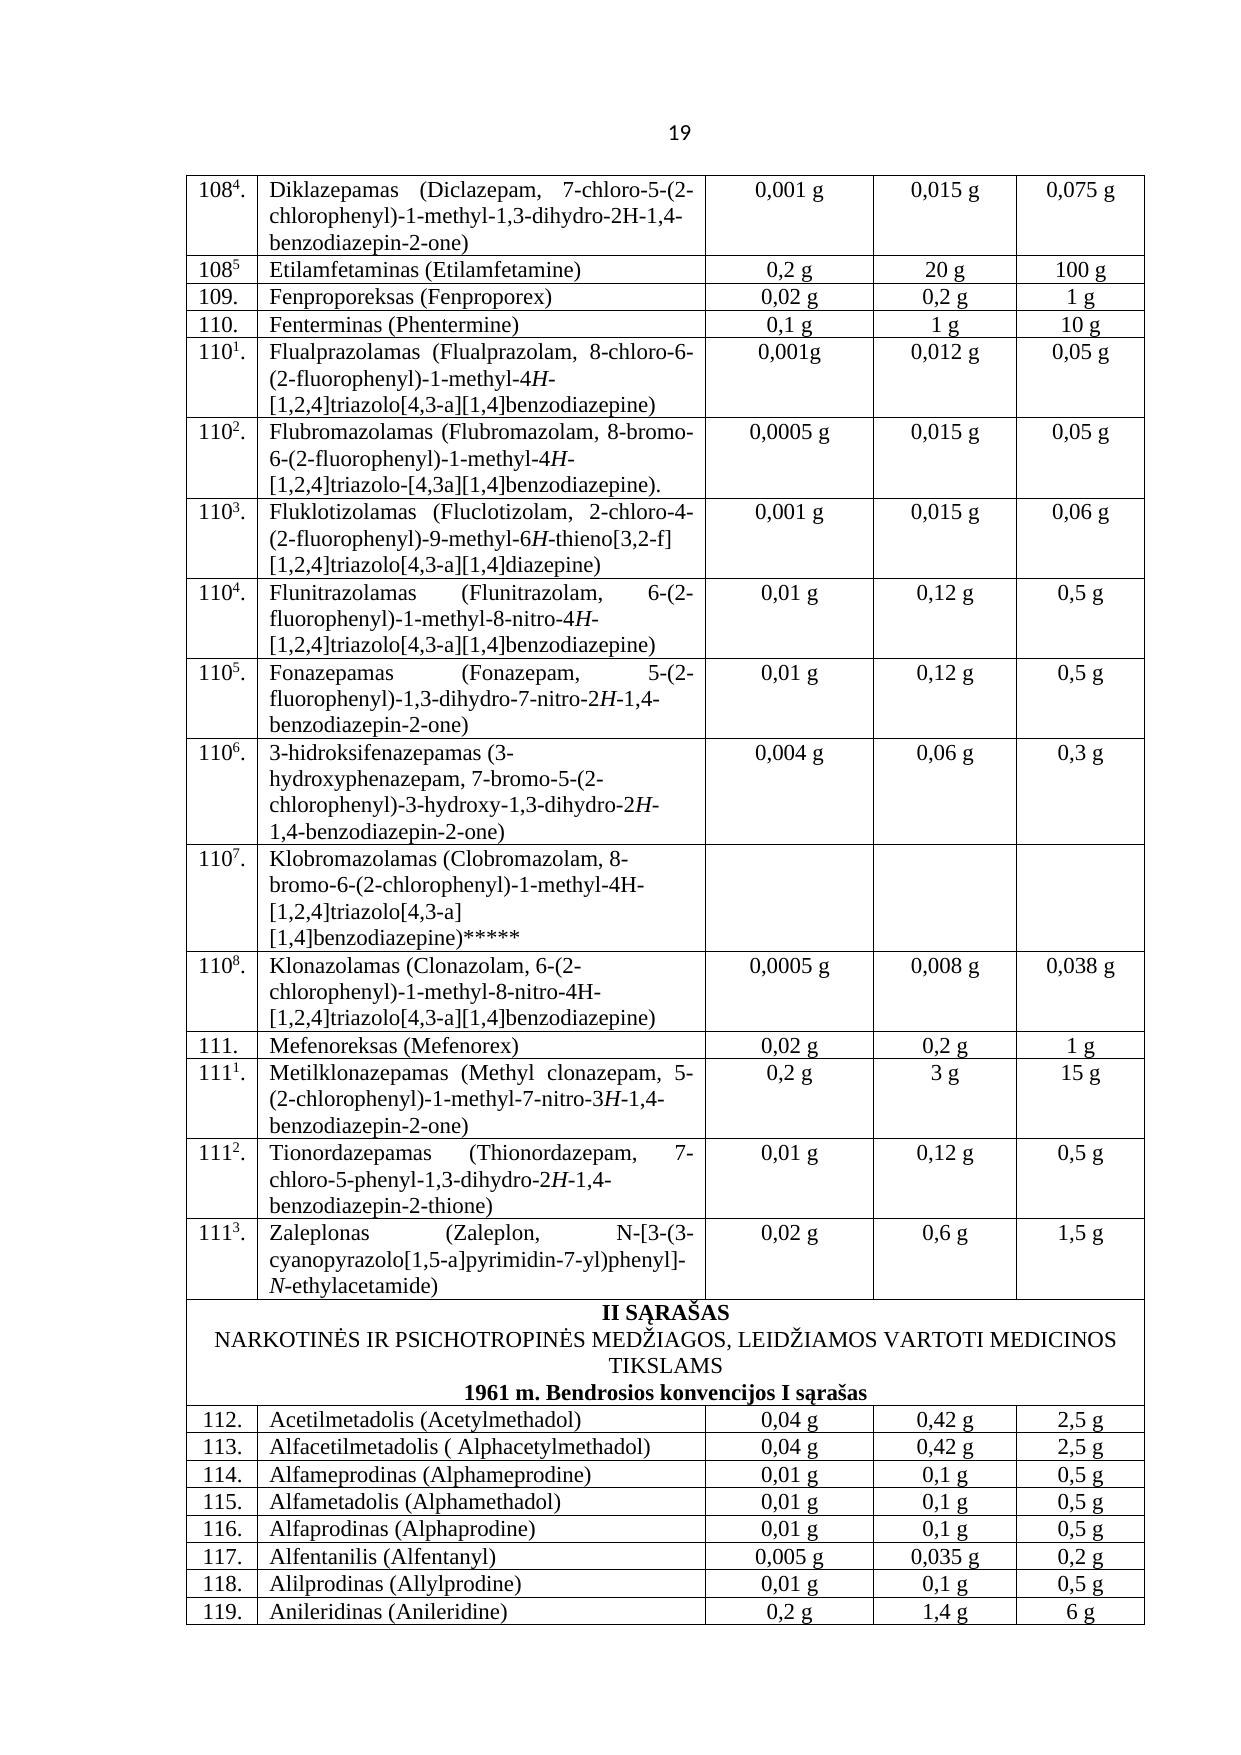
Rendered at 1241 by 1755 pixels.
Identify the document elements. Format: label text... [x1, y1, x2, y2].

table_cell Diklazepamas (Diclazepam, 7-chloro-5-(2-chlorophenyl)-1-methyl-1,3-dihydro-2H-1,4-benzodiazepin-2-one) [258, 176, 705, 255]
table_cell 1 g [1017, 1032, 1144, 1058]
table_cell [1017, 845, 1144, 951]
table_cell 0,038 g [1017, 952, 1144, 1031]
table_cell 0,035 g [874, 1543, 1016, 1569]
table_cell 20 g [874, 256, 1016, 282]
table_cell 0,1 g [874, 1570, 1016, 1597]
table_cell 1,5 g [1017, 1219, 1144, 1298]
table_cell 115. [187, 1488, 257, 1514]
table_cell [1145, 1542, 1155, 1569]
table_cell Alilprodinas (Allylprodine) [258, 1570, 705, 1597]
table_cell 1 g [1017, 284, 1144, 310]
table_cell 0,0005 g [706, 952, 873, 1031]
table_cell 0,008 g [874, 952, 1016, 1031]
table_cell 0,12 g [874, 579, 1016, 658]
table_cell 112. [187, 1406, 257, 1432]
table_cell 0,2 g [874, 284, 1016, 310]
table_cell Zaleplonas (Zaleplon, N-[3-(3-cyanopyrazolo[1,5-a]pyrimidin-7-yl)phenyl]-N-ethylacetamide) [258, 1219, 705, 1298]
table_cell 0,04 g [706, 1433, 873, 1460]
table_cell 0,004 g [706, 739, 873, 844]
table_cell 1112. [187, 1139, 257, 1218]
table_cell Alfaprodinas (Alphaprodine) [258, 1516, 705, 1542]
table_cell 0,42 g [874, 1406, 1016, 1432]
table_cell 110. [187, 311, 257, 337]
table_cell [1145, 1218, 1155, 1298]
table_cell 10 g [1017, 311, 1144, 337]
table_cell Klonazolamas (Clonazolam, 6-(2-chlorophenyl)-1-methyl-8-nitro-4H-[1,2,4]triazolo[4,3-a][1,4]benzodiazepine) [258, 952, 705, 1031]
table_cell 0,02 g [706, 1032, 873, 1058]
table_cell 111. [187, 1032, 257, 1058]
table_cell 6 g [1017, 1598, 1144, 1624]
table_cell Mefenoreksas (Mefenorex) [258, 1032, 705, 1058]
table_cell [1145, 498, 1155, 577]
table_cell 0,01 g [706, 1516, 873, 1542]
table_cell [1145, 844, 1155, 951]
table_cell 1,4 g [874, 1598, 1016, 1624]
table_cell Alfentanilis (Alfentanyl) [258, 1543, 705, 1569]
table_cell 0,12 g [874, 659, 1016, 738]
table_cell [874, 845, 1016, 951]
table_cell 0,1 g [874, 1488, 1016, 1514]
table_cell 0,5 g [1017, 1516, 1144, 1542]
table_cell 0,06 g [874, 739, 1016, 844]
table_cell 2,5 g [1017, 1406, 1144, 1432]
table_cell 1111. [187, 1059, 257, 1138]
table_cell 0,015 g [874, 499, 1016, 577]
table_cell 0,1 g [874, 1461, 1016, 1487]
table_cell Alfameprodinas (Alphameprodine) [258, 1461, 705, 1487]
table_cell 15 g [1017, 1059, 1144, 1138]
table_cell [1145, 283, 1155, 310]
table_cell 0,6 g [874, 1219, 1016, 1298]
table_cell 1103. [187, 499, 257, 577]
table_cell 0,1 g [874, 1516, 1016, 1542]
table_cell [1145, 310, 1155, 337]
table_cell [1145, 738, 1155, 844]
table_cell Fenterminas (Phentermine) [258, 311, 705, 337]
table_cell 0,2 g [706, 1059, 873, 1138]
table_cell [1145, 417, 1155, 497]
table_cell 3 g [874, 1059, 1016, 1138]
table_cell 100 g [1017, 256, 1144, 282]
table_cell 1084. [187, 176, 257, 255]
table_cell 0,1 g [706, 311, 873, 337]
table_cell 0,01 g [706, 1461, 873, 1487]
table_cell Etilamfetaminas (Etilamfetamine) [258, 256, 705, 282]
table_cell Flubromazolamas (Flubromazolam, 8-bromo-6-(2-fluorophenyl)-1-methyl-4H-[1,2,4]triazolo-[4,3a][1,4]benzodiazepine). [258, 418, 705, 497]
table_cell Alfacetilmetadolis ( Alphacetylmethadol) [258, 1433, 705, 1460]
table_cell 0,2 g [706, 1598, 873, 1624]
table_cell Fonazepamas (Fonazepam, 5-(2-fluorophenyl)-1,3-dihydro-7-nitro-2H-1,4-benzodiazepin-2-one) [258, 659, 705, 738]
table_cell 0,2 g [1017, 1543, 1144, 1569]
table_cell 0,3 g [1017, 739, 1144, 844]
table_cell Tionordazepamas (Thionordazepam, 7-chloro-5-phenyl-1,3-dihydro-2H-1,4-benzodiazepin-2-thione) [258, 1139, 705, 1218]
table_cell 0,02 g [706, 284, 873, 310]
table_cell [1145, 1299, 1155, 1405]
table_cell [1145, 337, 1155, 417]
table_cell [1145, 175, 1155, 255]
table_cell 114. [187, 1461, 257, 1487]
table_cell Alfametadolis (Alphamethadol) [258, 1488, 705, 1514]
table_cell 0,5 g [1017, 1570, 1144, 1597]
table_cell 1101. [187, 338, 257, 417]
table_cell 0,012 g [874, 338, 1016, 417]
table_cell 119. [187, 1598, 257, 1624]
table_cell [1145, 1597, 1155, 1624]
table_cell [1145, 255, 1155, 282]
table_cell Acetilmetadolis (Acetylmethadol) [258, 1406, 705, 1432]
table_cell [1145, 1031, 1155, 1058]
table_cell 1102. [187, 418, 257, 497]
table_cell [1145, 578, 1155, 658]
table_cell 1 g [874, 311, 1016, 337]
table_cell 113. [187, 1433, 257, 1460]
table_cell 117. [187, 1543, 257, 1569]
table_cell 0,01 g [706, 659, 873, 738]
table_cell [1145, 951, 1155, 1031]
table_cell 0,12 g [874, 1139, 1016, 1218]
table_cell 0,015 g [874, 176, 1016, 255]
table_cell 0,001 g [706, 176, 873, 255]
table_cell [1145, 1432, 1155, 1460]
table_cell Metilklonazepamas (Methyl clonazepam, 5-(2-chlorophenyl)-1-methyl-7-nitro-3H-1,4-benzodiazepin-2-one) [258, 1059, 705, 1138]
table_cell 0,0005 g [706, 418, 873, 497]
table_cell Fenproporeksas (Fenproporex) [258, 284, 705, 310]
table_cell 0,5 g [1017, 1488, 1144, 1514]
table_cell 109. [187, 284, 257, 310]
table_cell 0,5 g [1017, 659, 1144, 738]
table_cell 0,001 g [706, 499, 873, 577]
table_cell 0,01 g [706, 1488, 873, 1514]
table_cell 3-hidroksifenazepamas (3-hydroxyphenazepam, 7-bromo-5-(2-chlorophenyl)-3-hydroxy-1,3-dihydro-2H-1,4-benzodiazepin-2-one) [258, 739, 705, 844]
table_cell 0,5 g [1017, 1461, 1144, 1487]
table_cell 0,01 g [706, 1139, 873, 1218]
table_cell [706, 845, 873, 951]
table_cell [1145, 1138, 1155, 1218]
table_cell 1108. [187, 952, 257, 1031]
table_cell 1085 [187, 256, 257, 282]
table_cell 1106. [187, 739, 257, 844]
table_cell Anileridinas (Anileridine) [258, 1598, 705, 1624]
table_cell Flualprazolamas (Flualprazolam, 8-chloro-6-(2-fluorophenyl)-1-methyl-4H-[1,2,4]triazolo[4,3-a][1,4]benzodiazepine) [258, 338, 705, 417]
table_cell [1145, 1569, 1155, 1597]
table_cell [1145, 1487, 1155, 1514]
table_cell 0,04 g [706, 1406, 873, 1432]
table_cell 2,5 g [1017, 1433, 1144, 1460]
table_cell 0,05 g [1017, 418, 1144, 497]
table_cell [1145, 658, 1155, 738]
table_cell 1104. [187, 579, 257, 658]
table_cell 118. [187, 1570, 257, 1597]
table_cell 1105. [187, 659, 257, 738]
table_cell 0,5 g [1017, 1139, 1144, 1218]
table_cell 0,075 g [1017, 176, 1144, 255]
table_cell 0,42 g [874, 1433, 1016, 1460]
table_cell 0,2 g [706, 256, 873, 282]
table_cell 0,02 g [706, 1219, 873, 1298]
table_cell 0,05 g [1017, 338, 1144, 417]
table_cell 116. [187, 1516, 257, 1542]
table_cell Fluklotizolamas (Fluclotizolam, 2-chloro-4-(2-fluorophenyl)-9-methyl-6H-thieno[3,2-f][1,2,4]triazolo[4,3-a][1,4]diazepine) [258, 499, 705, 577]
table_cell Flunitrazolamas (Flunitrazolam, 6-(2-fluorophenyl)-1-methyl-8-nitro-4H-[1,2,4]triazolo[4,3-a][1,4]benzodiazepine) [258, 579, 705, 658]
table_cell 0,06 g [1017, 499, 1144, 577]
table_cell [1145, 1515, 1155, 1542]
table_cell Klobromazolamas (Clobromazolam, 8-bromo-6-(2-chlorophenyl)-1-methyl-4H-[1,2,4]triazolo[4,3-a][1,4]benzodiazepine)***** [258, 845, 705, 951]
table_cell 0,015 g [874, 418, 1016, 497]
table_cell II SĄRAŠAS NARKOTINĖS IR PSICHOTROPINĖS MEDŽIAGOS, LEIDŽIAMOS VARTOTI MEDICINOS TIKSLAMS 1961 m. Bendrosios konvencijos I sąrašas [187, 1300, 1144, 1405]
table_cell 1107. [187, 845, 257, 951]
table_cell 0,2 g [874, 1032, 1016, 1058]
table_cell 0,005 g [706, 1543, 873, 1569]
table_cell 0,01 g [706, 1570, 873, 1597]
table_cell 1113. [187, 1219, 257, 1298]
table_cell [1145, 1460, 1155, 1487]
table_cell [1145, 1405, 1155, 1432]
table_cell [1145, 1058, 1155, 1138]
table_cell 0,001g [706, 338, 873, 417]
table_cell 0,01 g [706, 579, 873, 658]
table_cell 0,5 g [1017, 579, 1144, 658]
